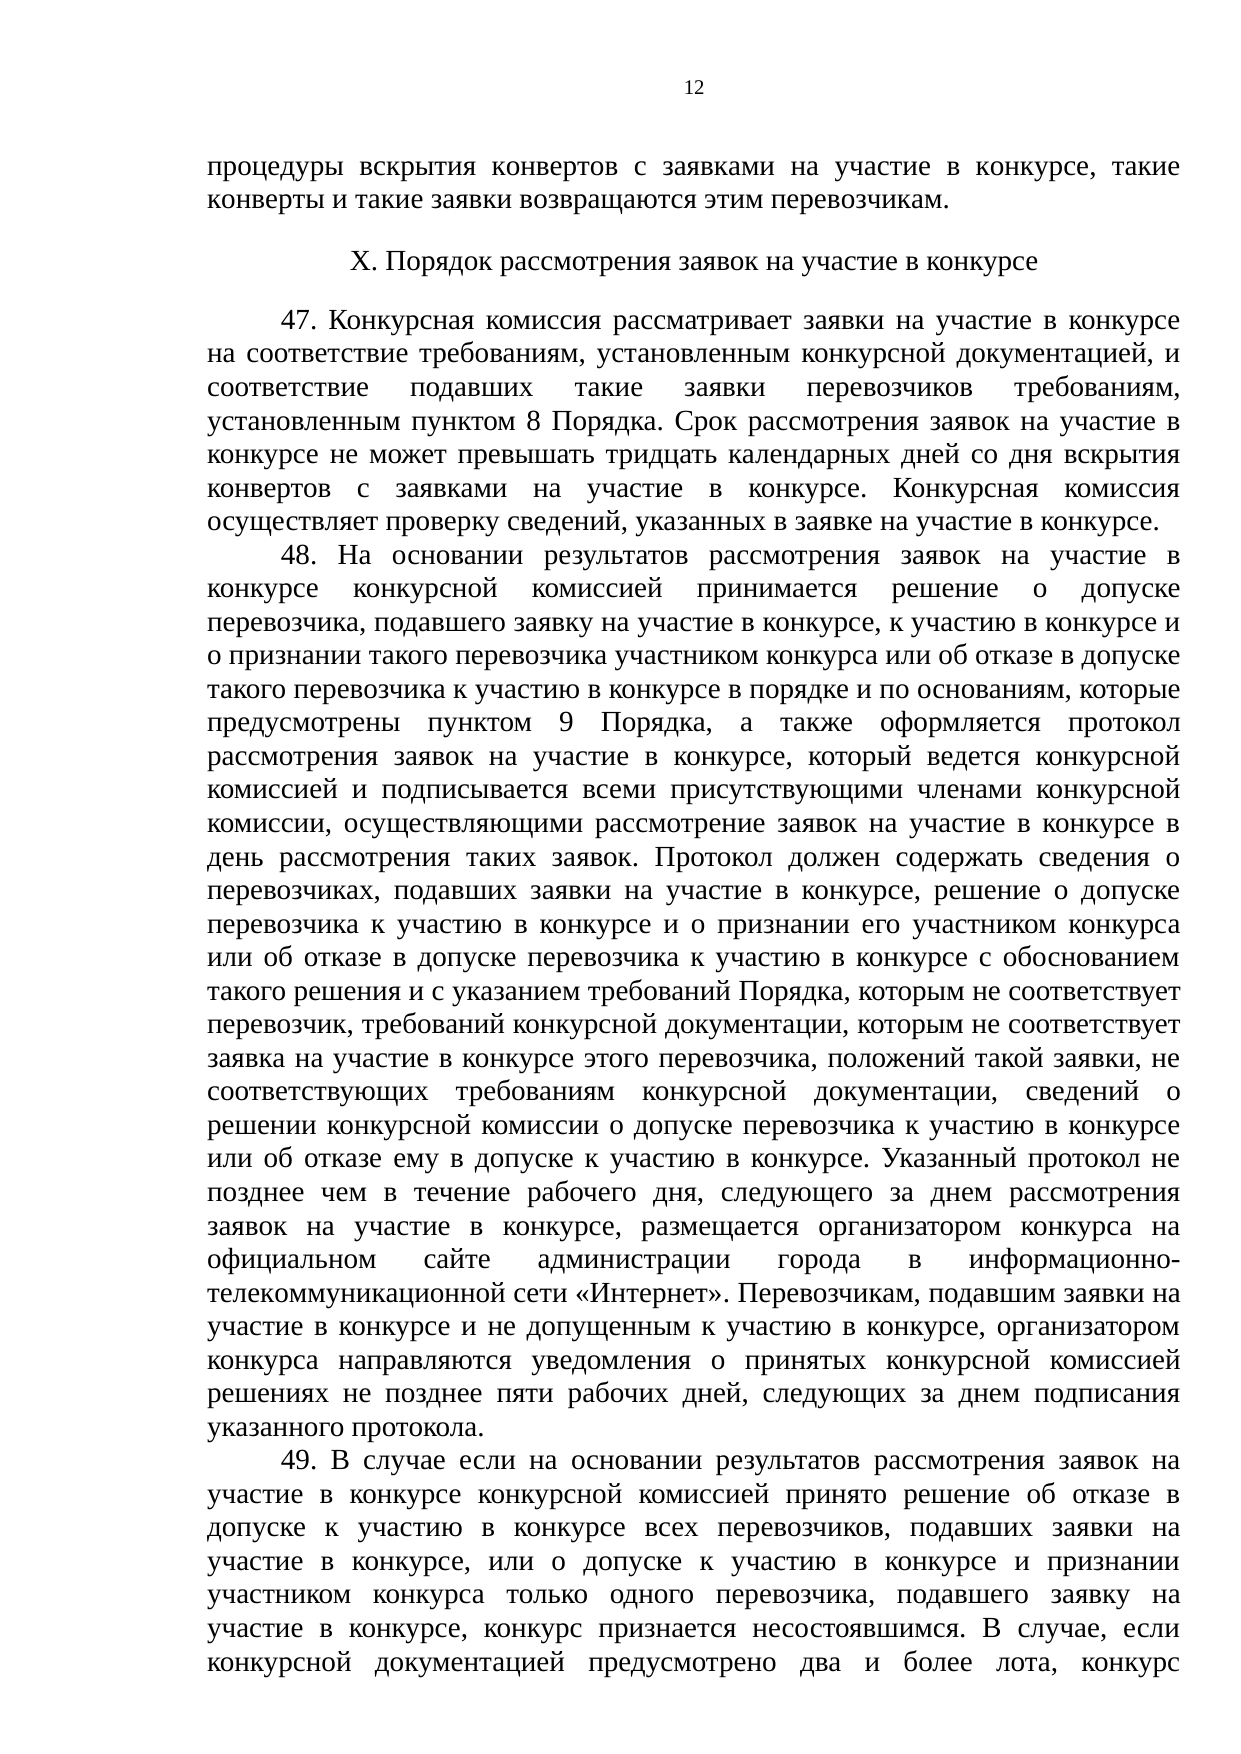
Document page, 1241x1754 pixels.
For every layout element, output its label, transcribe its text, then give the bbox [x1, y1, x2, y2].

text 48. На основании результатов рассмотрения заявок на участие в конкурсе конкурсной комиссией принимается решение о допуске перевозчика, подавшего заявку на участие в конкурсе, к участию в конкурсе и о признании такого перевозчика участником конкурса или об отказе в допуске такого перевозчика к участию в конкурсе в порядке и по основаниям, которые предусмотрены пунктом 9 Порядка, а также оформляется протокол рассмотрения заявок на участие в конкурсе, который ведется конкурсной комиссией и подписывается всеми присутствующими членами конкурсной комиссии, осуществляющими рассмотрение заявок на участие в конкурсе в день рассмотрения таких заявок. Протокол должен содержать сведения о перевозчиках, подавших заявки на участие в конкурсе, решение о допуске перевозчика к участию в конкурсе и о признании его участником конкурса или об отказе в допуске перевозчика к участию в конкурсе с обоснованием такого решения и с указанием требований Порядка, которым не соответствует перевозчик, требований конкурсной документации, которым не соответствует заявка на участие в конкурсе этого перевозчика, положений такой заявки, не соответствующих требованиям конкурсной документации, сведений о решении конкурсной комиссии о допуске перевозчика к участию в конкурсе или об отказе ему в допуске к участию в конкурсе. Указанный протокол не позднее чем в течение рабочего дня, следующего за днем рассмотрения заявок на участие в конкурсе, размещается организатором конкурса на официальном сайте администрации города в информационно-телекоммуникационной сети «Интернет». Перевозчикам, подавшим заявки на участие в конкурсе и не допущенным к участию в конкурсе, организатором конкурса направляются уведомления о принятых конкурсной комиссией решениях не позднее пяти рабочих дней, следующих за днем подписания указанного протокола. [207, 537, 1181, 1442]
text 47. Конкурсная комиссия рассматривает заявки на участие в конкурсе на соответствие требованиям, установленным конкурсной документацией, и соответствие подавших такие заявки перевозчиков требованиям, установленным пунктом 8 Порядка. Срок рассмотрения заявок на участие в конкурсе не может превышать тридцать календарных дней со дня вскрытия конвертов с заявками на участие в конкурсе. Конкурсная комиссия осуществляет проверку сведений, указанных в заявке на участие в конкурсе. [207, 302, 1181, 537]
text 49. В случае если на основании результатов рассмотрения заявок на участие в конкурсе конкурсной комиссией принято решение об отказе в допуске к участию в конкурсе всех перевозчиков, подавших заявки на участие в конкурсе, или о допуске к участию в конкурсе и признании участником конкурса только одного перевозчика, подавшего заявку на участие в конкурсе, конкурс признается несостоявшимся. В случае, если конкурсной документацией предусмотрено два и более лота, конкурс [207, 1442, 1181, 1677]
text X. Порядок рассмотрения заявок на участие в конкурсе [207, 243, 1181, 277]
text процедуры вскрытия конвертов с заявками на участие в конкурсе, такие конверты и такие заявки возвращаются этим перевозчикам. [207, 148, 1181, 215]
